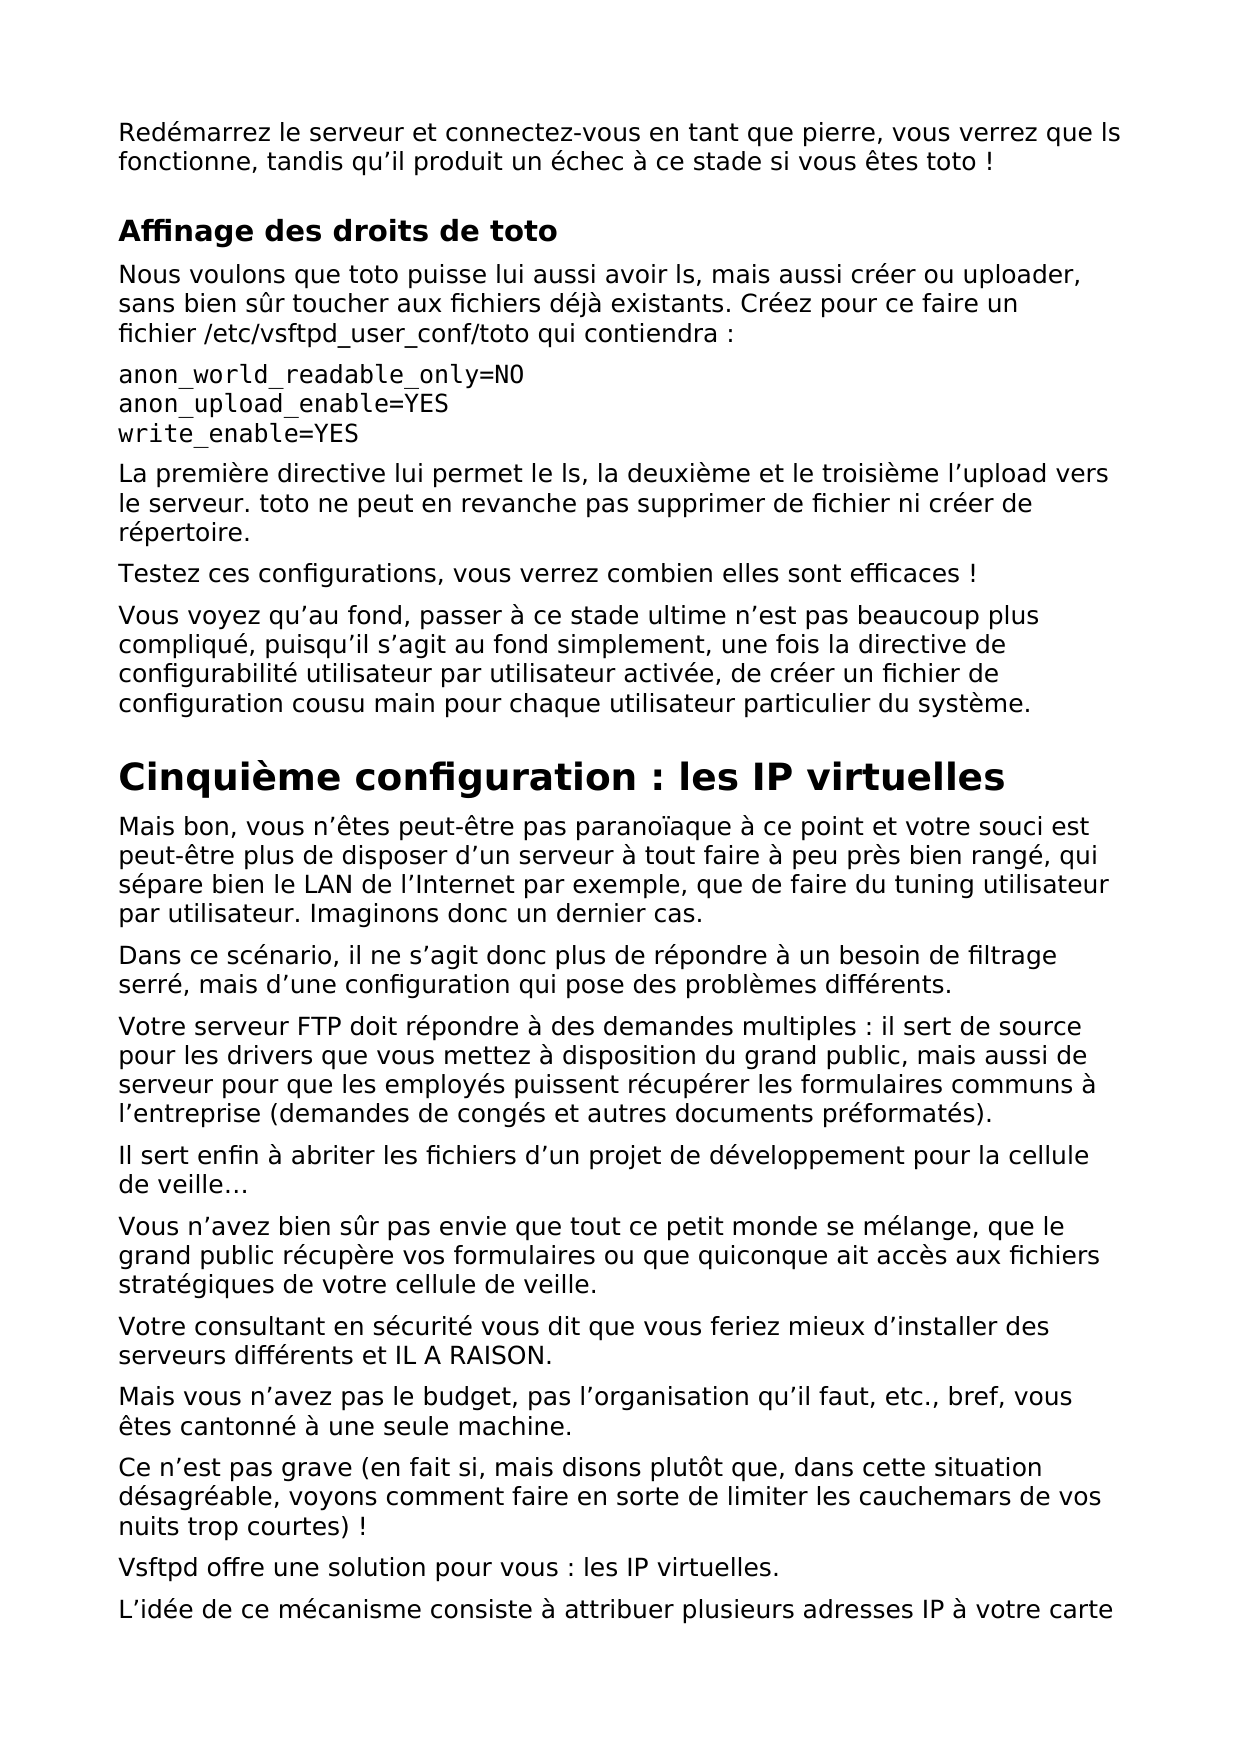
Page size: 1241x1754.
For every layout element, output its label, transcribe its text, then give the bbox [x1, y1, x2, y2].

text Vous voyez qu’au fond, passer à ce stade ultime n’est pas beaucoup plus compliqué, puisqu’il s’agit au fond simplement, une fois la directive de configurabilité utilisateur par utilisateur activée, de créer un fichier de configuration cousu main pour chaque utilisateur particulier du système. [118, 601, 1122, 718]
text Vous n’avez bien sûr pas envie que tout ce petit monde se mélange, que le grand public récupère vos formulaires ou que quiconque ait accès aux fichiers stratégiques de votre cellule de veille. [118, 1212, 1122, 1299]
text Il sert enfin à abriter les fichiers d’un projet de développement pour la cellule de veille… [118, 1141, 1122, 1199]
subtitle Cinquième configuration : les IP virtuelles [118, 756, 1122, 799]
text Testez ces configurations, vous verrez combien elles sont efficaces ! [118, 560, 1122, 589]
text Ce n’est pas grave (en fait si, mais disons plutôt que, dans cette situation désagréable, voyons comment faire en sorte de limiter les cauchemars de vos nuits trop courtes) ! [118, 1453, 1122, 1541]
text La première directive lui permet le ls, la deuxième et le troisième l’upload vers le serveur. toto ne peut en revanche pas supprimer de fichier ni créer de répertoire. [118, 460, 1122, 547]
text Dans ce scénario, il ne s’agit donc plus de répondre à un besoin de filtrage serré, mais d’une configuration qui pose des problèmes différents. [118, 941, 1122, 999]
text Votre consultant en sécurité vous dit que vous feriez mieux d’installer des serveurs différents et IL A RAISON. [118, 1312, 1122, 1370]
text Nous voulons que toto puisse lui aussi avoir ls, mais aussi créer ou uploader, sans bien sûr toucher aux fichiers déjà existants. Créez pour ce faire un fichier /etc/vsftpd_user_conf/toto qui contiendra : [118, 260, 1122, 348]
text Redémarrez le serveur et connectez-vous en tant que pierre, vous verrez que ls fonctionne, tandis qu’il produit un échec à ce stade si vous êtes toto ! [118, 118, 1122, 176]
text Mais vous n’avez pas le budget, pas l’organisation qu’il faut, etc., bref, vous êtes cantonné à une seule machine. [118, 1382, 1122, 1441]
subtitle Affinage des droits de toto [118, 214, 1122, 248]
text L’idée de ce mécanisme consiste à attribuer plusieurs adresses IP à votre carte [118, 1595, 1122, 1624]
text Vsftpd offre une solution pour vous : les IP virtuelles. [118, 1553, 1122, 1582]
text Votre serveur FTP doit répondre à des demandes multiples : il sert de source pour les drivers que vous mettez à disposition du grand public, mais aussi de serveur pour que les employés puissent récupérer les formulaires communs à l’entreprise (demandes de congés et autres documents préformatés). [118, 1012, 1122, 1128]
text anon_world_readable_only=NO anon_upload_enable=YES write_enable=YES [118, 360, 1122, 448]
text Mais bon, vous n’êtes peut-être pas paranoïaque à ce point et votre souci est peut-être plus de disposer d’un serveur à tout faire à peu près bien rangé, qui sépare bien le LAN de l’Internet par exemple, que de faire du tuning utilisateur par utilisateur. Imaginons donc un dernier cas. [118, 812, 1122, 928]
